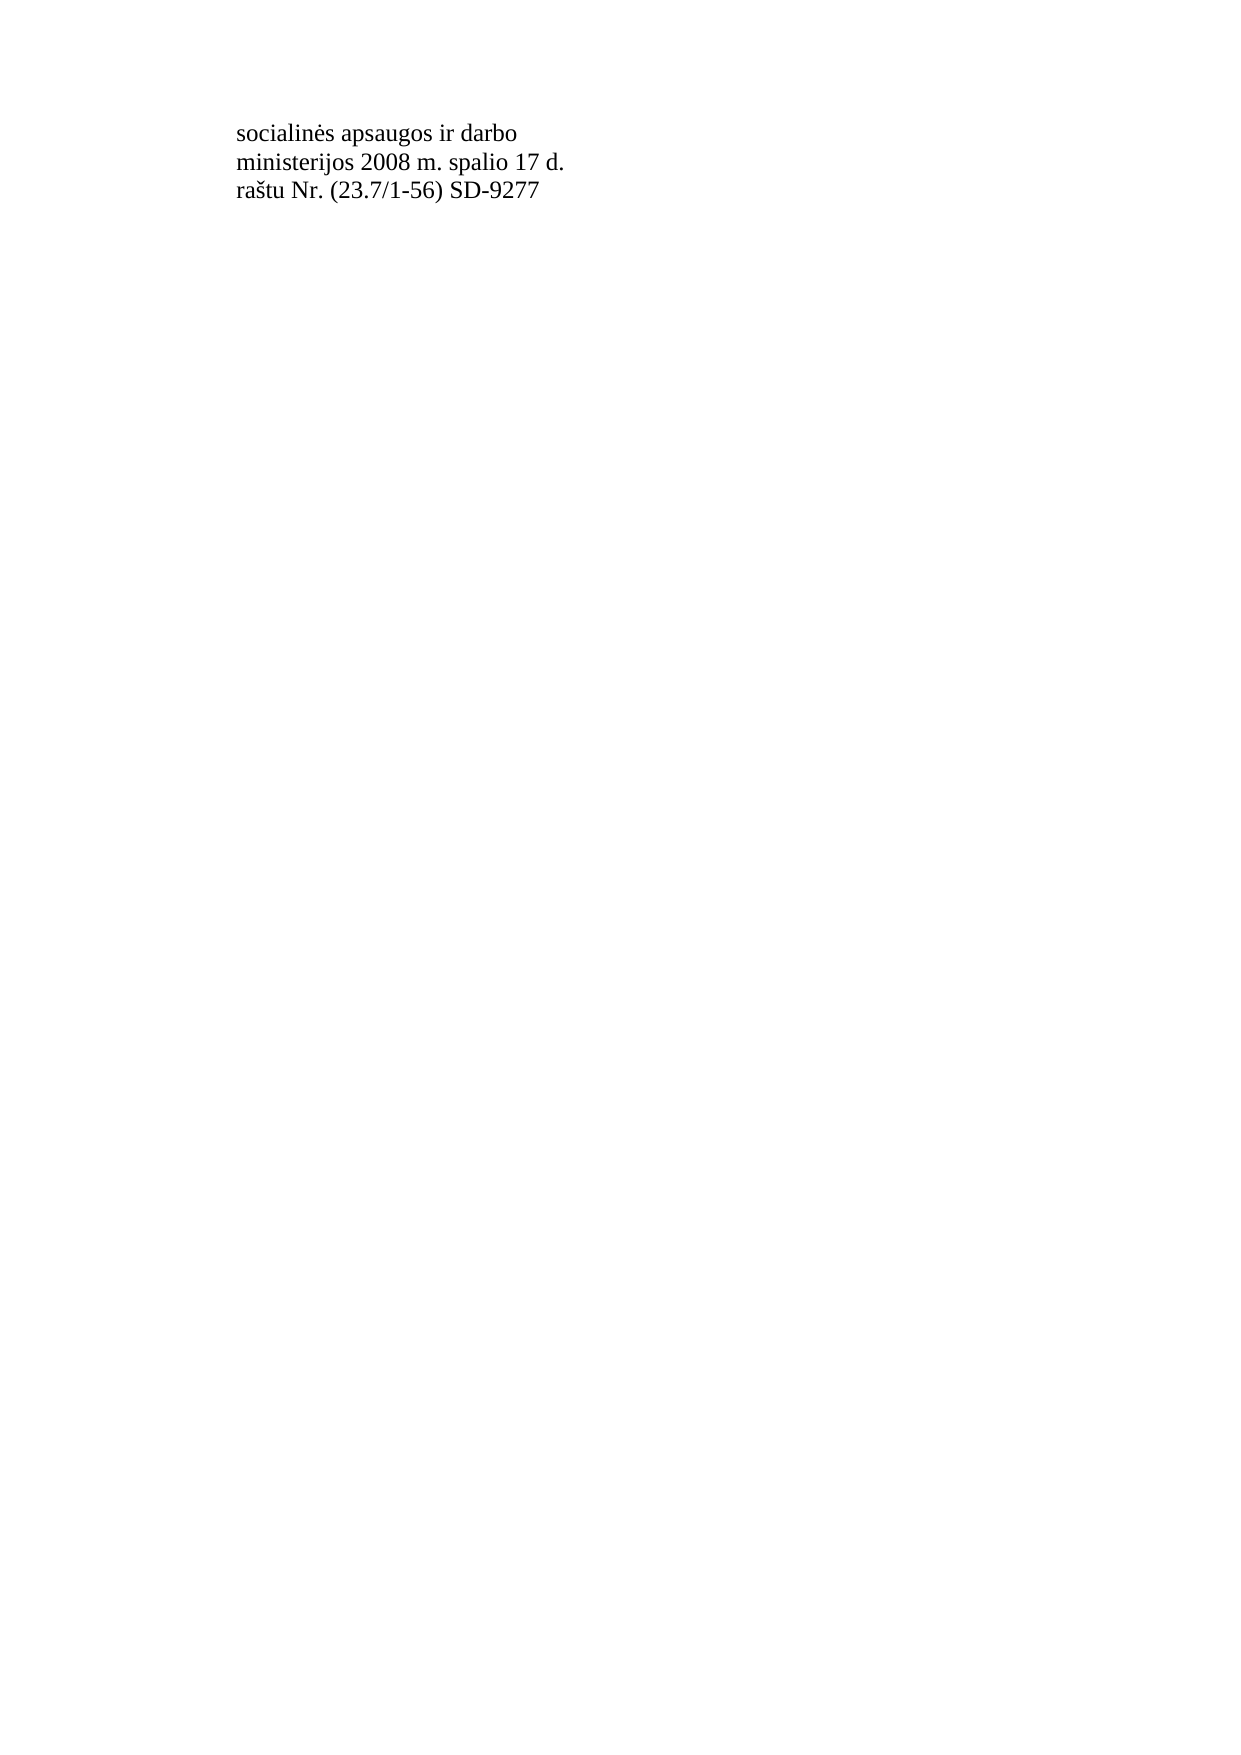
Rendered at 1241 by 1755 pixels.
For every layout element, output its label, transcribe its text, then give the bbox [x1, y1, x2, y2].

text ministerijos 2008 m. spalio 17 d. [177, 147, 1122, 176]
text socialinės apsaugos ir darbo [177, 118, 1122, 147]
text raštu Nr. (23.7/1-56) SD-9277 [177, 176, 1122, 204]
